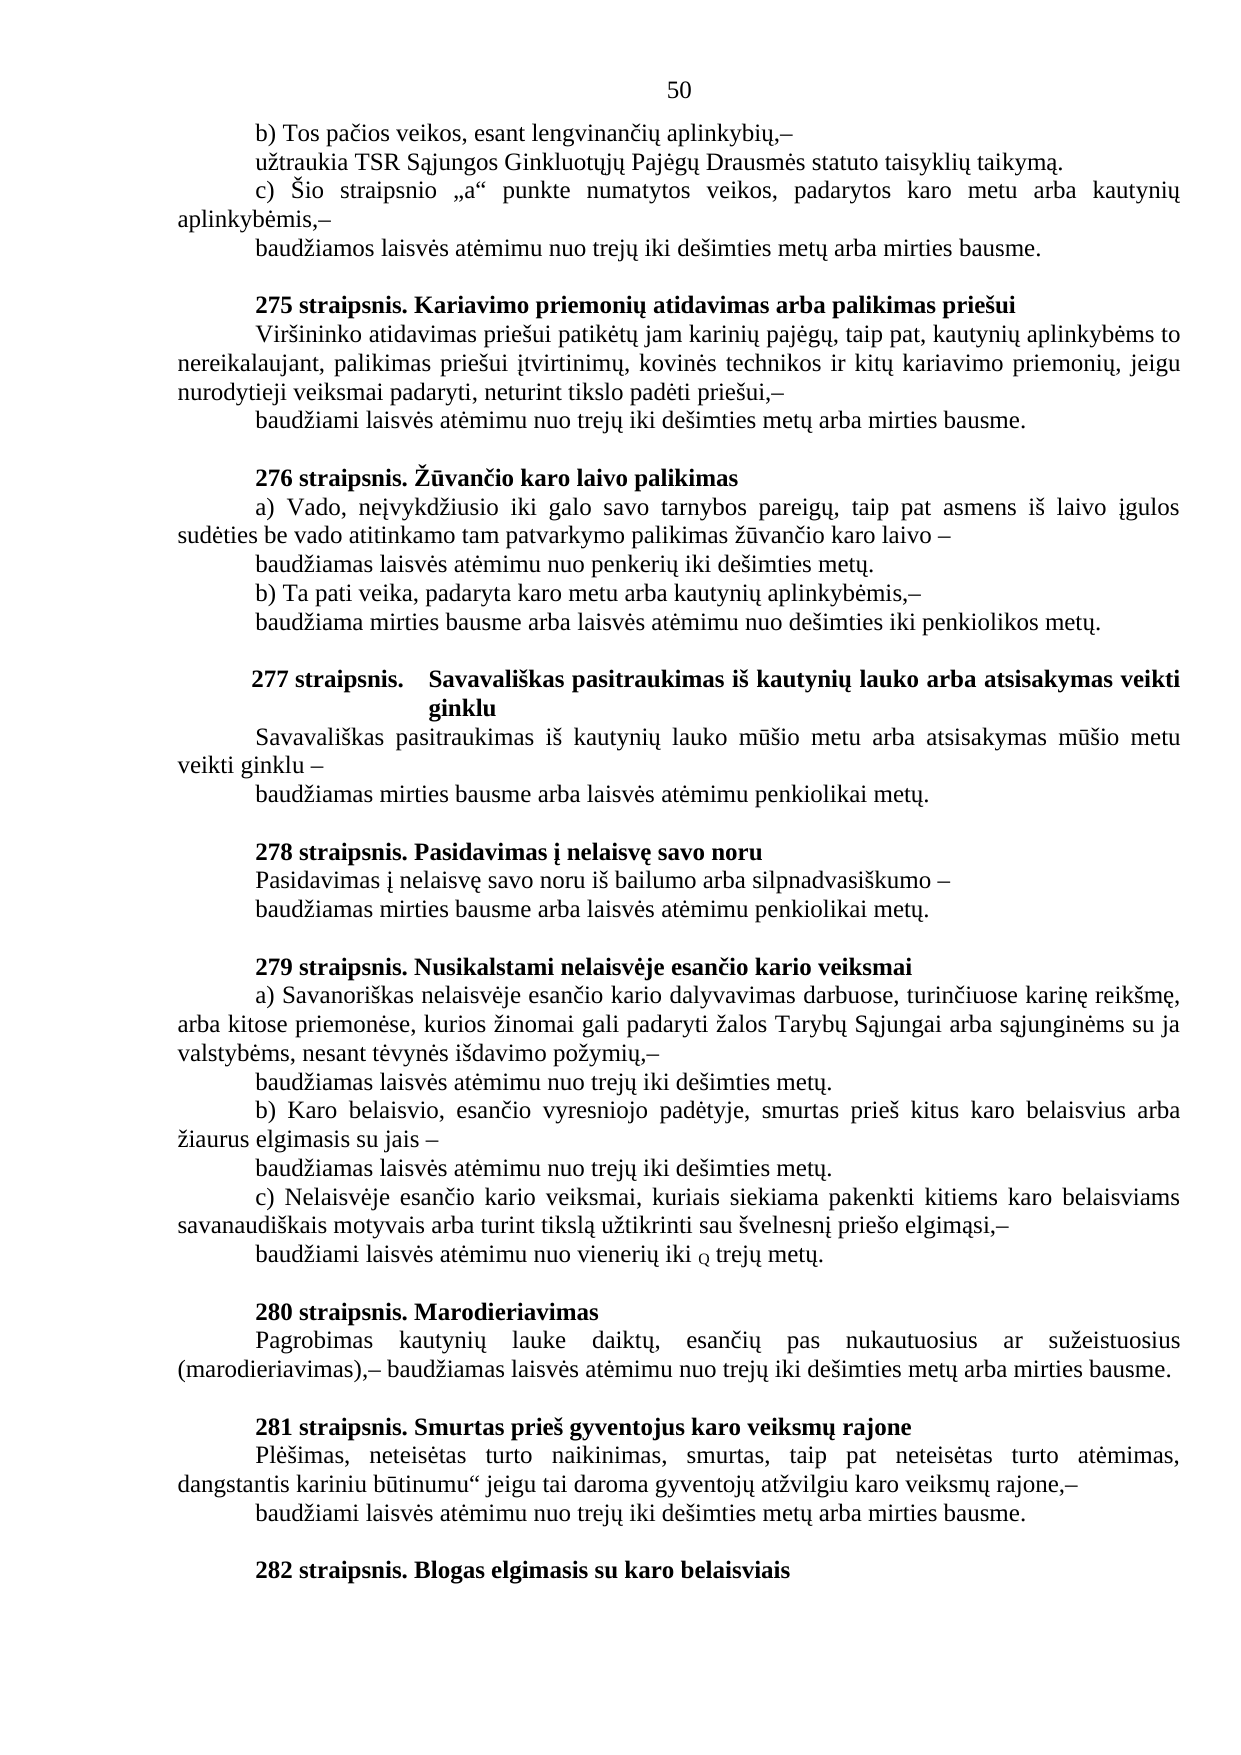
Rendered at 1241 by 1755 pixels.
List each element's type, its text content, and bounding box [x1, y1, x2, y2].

text Viršininko atidavimas priešui patikėtų jam karinių pajėgų, taip pat, kautynių aplinkybėms to nereikalaujant, palikimas priešui įtvirtinimų, kovinės technikos ir kitų kariavimo priemonių, jeigu nurodytieji veiksmai padaryti, neturint tikslo padėti priešui,– [177, 319, 1181, 406]
text baudžiamos laisvės atėmimu nuo trejų iki dešimties metų arba mirties bausme. [177, 233, 1181, 262]
text baudžiamas laisvės atėmimu nuo trejų iki dešimties metų. [177, 1153, 1181, 1182]
text baudžiami laisvės atėmimu nuo trejų iki dešimties metų arba mirties bausme. [177, 1498, 1181, 1527]
text užtraukia TSR Sąjungos Ginkluotųjų Pajėgų Drausmės statuto taisyklių taikymą. [177, 147, 1181, 176]
text baudžiamas laisvės atėmimu nuo penkerių iki dešimties metų. [177, 549, 1181, 578]
text Pasidavimas į nelaisvę savo noru iš bailumo arba silpnadvasiškumo – [177, 866, 1181, 894]
text Plėšimas, neteisėtas turto naikinimas, smurtas, taip pat neteisėtas turto atėmimas, dangstantis kariniu būtinumu“ jeigu tai daroma gyventojų atžvilgiu karo veiksmų rajone,– [177, 1441, 1181, 1498]
text baudžiama mirties bausme arba laisvės atėmimu nuo dešimties iki penkiolikos metų. [177, 607, 1181, 636]
text 275 straipsnis. Kariavimo priemonių atidavimas arba palikimas priešui [177, 291, 1181, 319]
text 279 straipsnis. Nusikalstami nelaisvėje esančio kario veiksmai [177, 952, 1181, 981]
text c) Nelaisvėje esančio kario veiksmai, kuriais siekiama pakenkti kitiems karo belaisviams savanaudiškais motyvais arba turint tikslą užtikrinti sau švelnesnį priešo elgimąsi,– [177, 1182, 1181, 1239]
text baudžiamas mirties bausme arba laisvės atėmimu penkiolikai metų. [177, 779, 1181, 808]
text b) Tos pačios veikos, esant lengvinančių aplinkybių,– [177, 118, 1181, 147]
text 277 straipsnis. Savavališkas pasitraukimas iš kautynių lauko arba atsisakymas veikti ginklu [251, 664, 1181, 722]
text baudžiami laisvės atėmimu nuo trejų iki dešimties metų arba mirties bausme. [177, 406, 1181, 434]
text 281 straipsnis. Smurtas prieš gyventojus karo veiksmų rajone [177, 1412, 1181, 1441]
text b) Karo belaisvio, esančio vyresniojo padėtyje, smurtas prieš kitus karo belaisvius arba žiaurus elgimasis su jais – [177, 1096, 1181, 1153]
text a) Vado, neįvykdžiusio iki galo savo tarnybos pareigų, taip pat asmens iš laivo įgulos sudėties be vado atitinkamo tam patvarkymo palikimas žūvančio karo laivo – [177, 492, 1181, 549]
text baudžiami laisvės atėmimu nuo vienerių iki Q trejų metų. [177, 1239, 1181, 1268]
text 282 straipsnis. Blogas elgimasis su karo belaisviais [177, 1556, 1181, 1584]
text baudžiamas mirties bausme arba laisvės atėmimu penkiolikai metų. [177, 894, 1181, 923]
text 278 straipsnis. Pasidavimas į nelaisvę savo noru [177, 837, 1181, 866]
text baudžiamas laisvės atėmimu nuo trejų iki dešimties metų. [177, 1067, 1181, 1096]
text c) Šio straipsnio „a“ punkte numatytos veikos, padarytos karo metu arba kautynių aplinkybėmis,– [177, 176, 1181, 233]
text Pagrobimas kautynių lauke daiktų, esančių pas nukautuosius ar sužeistuosius (marodieriavimas),– baudžiamas laisvės atėmimu nuo trejų iki dešimties metų arba mirties bausme. [177, 1326, 1181, 1383]
text Savavališkas pasitraukimas iš kautynių lauko mūšio metu arba atsisakymas mūšio metu veikti ginklu – [177, 722, 1181, 779]
text 276 straipsnis. Žūvančio karo laivo palikimas [177, 463, 1181, 492]
text 280 straipsnis. Marodieriavimas [177, 1297, 1181, 1326]
text a) Savanoriškas nelaisvėje esančio kario dalyvavimas darbuose, turinčiuose karinę reikšmę, arba kitose priemonėse, kurios žinomai gali padaryti žalos Tarybų Sąjungai arba sąjunginėms su ja valstybėms, nesant tėvynės išdavimo požymių,– [177, 981, 1181, 1067]
text b) Ta pati veika, padaryta karo metu arba kautynių aplinkybėmis,– [177, 578, 1181, 607]
